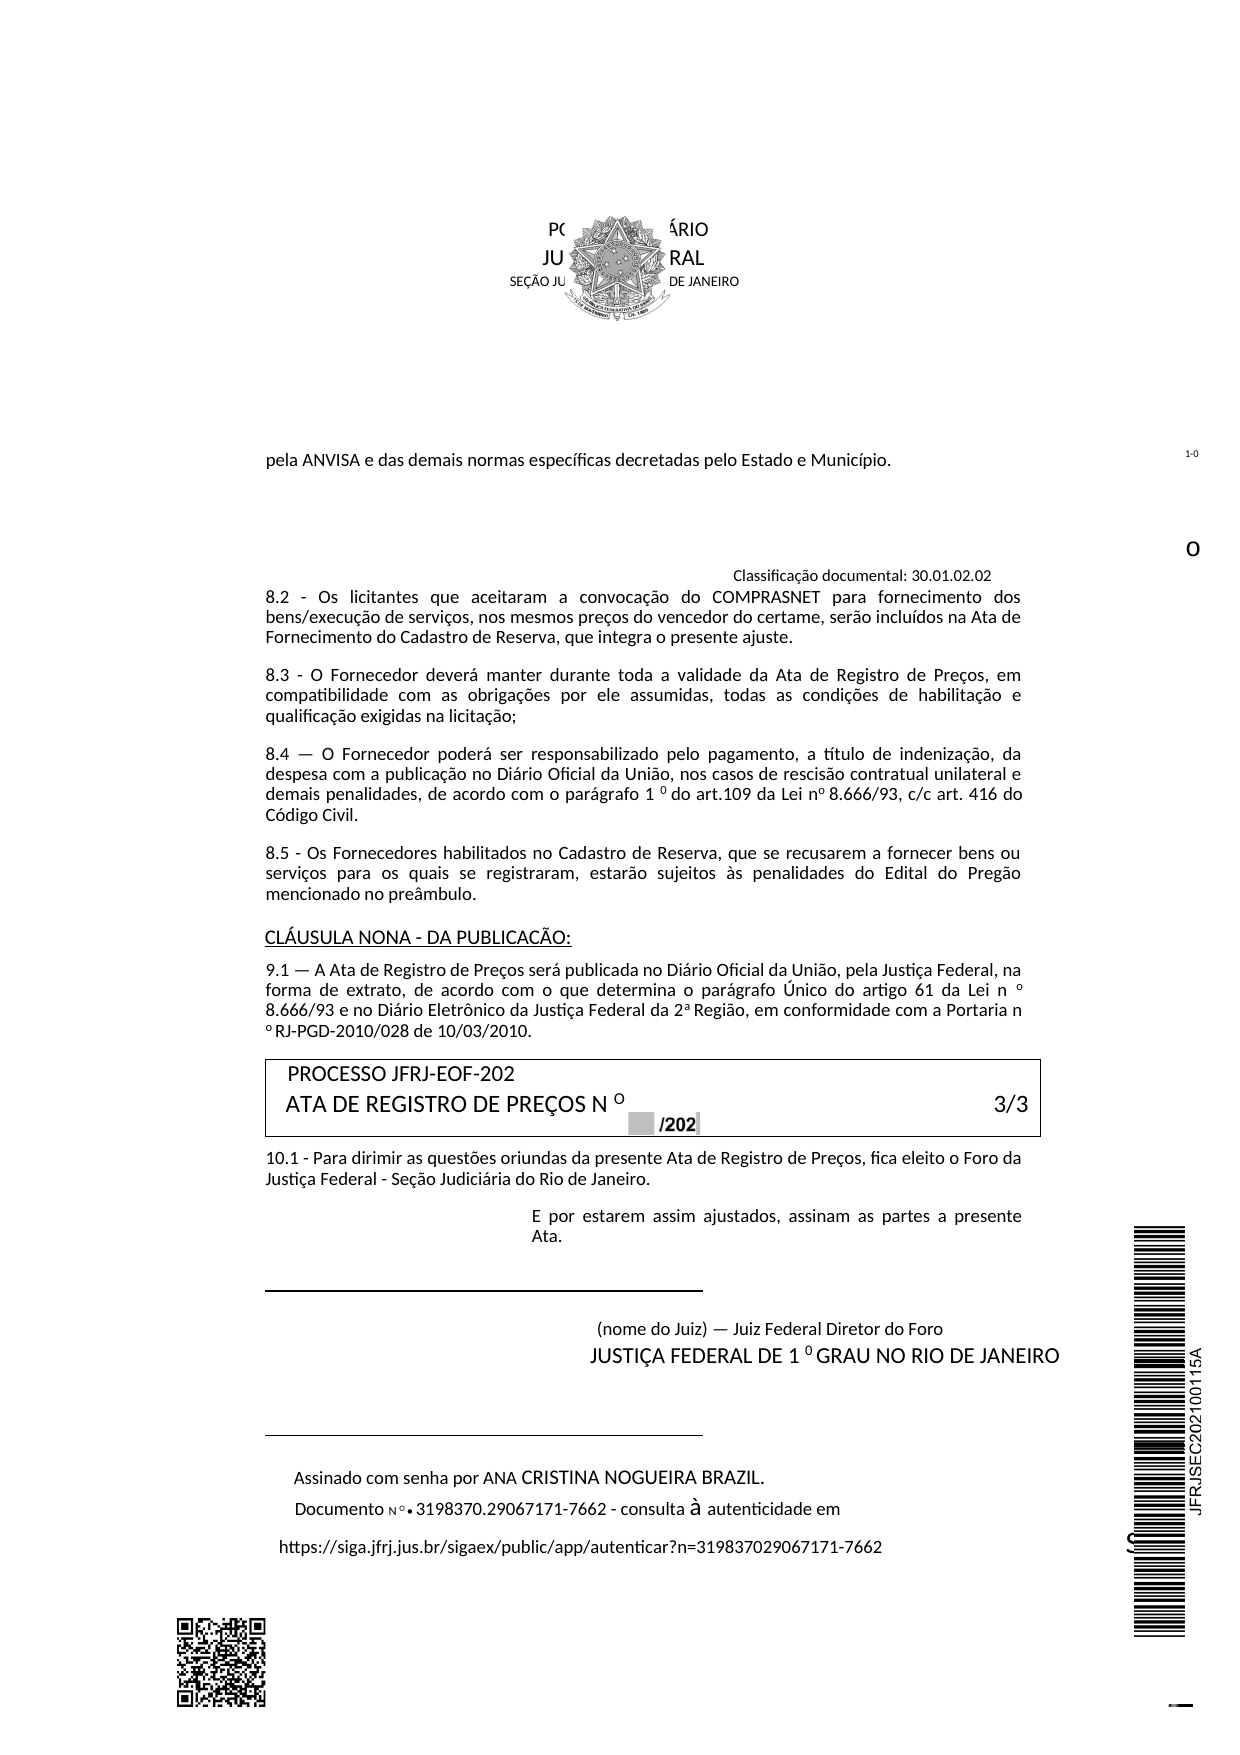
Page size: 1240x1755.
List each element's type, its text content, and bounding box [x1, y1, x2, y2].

text 9.1 — A Ata de Registro de Preços será publicada no Diário Oficial da União, pela Justiça Federal, na forma de extrato, de acordo com o que determina o parágrafo Único do artigo 61 da Lei n o 8.666/93 e no Diário Eletrônico da Justiça Federal da 2a Região, em conformidade com a Portaria n o RJ-PGD-2010/028 de 10/03/2010. [265, 960, 1023, 1042]
text Classificação documental: 30.01.02.02 [523, 565, 1201, 586]
text 8.5 - Os Fornecedores habilitados no Cadastro de Reserva, que se recusarem a fornecer bens ou serviços para os quais se registraram, estarão sujeitos às penalidades do Edital do Pregão mencionado no preâmbulo. [265, 843, 1023, 904]
table_header pela ANVISA e das demais normas específicas decretadas pelo Estado e Município. [266, 447, 1185, 565]
text CLÁUSULA NONA - DA PUBLICACÃO: [264, 924, 1201, 949]
text 8.3 - O Fornecedor deverá manter durante toda a validade da Ata de Registro de Preços, em compatibilidade com as obrigações por ele assumidas, todas as condições de habilitação e qualificação exigidas na licitação; [265, 665, 1023, 727]
table_header 1-0 o [1185, 447, 1201, 565]
table_header PROCESSO JFRJ-EOF-202 ATA DE REGISTRO DE PREÇOS N O 3/3 [266, 1060, 1040, 1136]
text 10.1 - Para dirimir as questões oriundas da presente Ata de Registro de Preços, fica eleito o Foro da Justiça Federal - Seção Judiciária do Rio de Janeiro. [265, 1148, 1023, 1189]
text 8.2 - Os licitantes que aceitaram a convocação do COMPRASNET para fornecimento dos bens/execução de serviços, nos mesmos preços do vencedor do certame, serão incluídos na Ata de Fornecimento do Cadastro de Reserva, que integra o presente ajuste. [265, 587, 1023, 649]
text 8.4 — O Fornecedor poderá ser responsabilizado pelo pagamento, a título de indenização, da despesa com a publicação no Diário Oficial da União, nos casos de rescisão contratual unilateral e demais penalidades, de acordo com o parágrafo 1 0 do art.109 da Lei no 8.666/93, c/c art. 416 do Código Civil. [265, 744, 1023, 826]
text (nome do Juiz) — Juiz Federal Diretor do Foro [406, 1317, 1134, 1339]
text JUSTIÇA FEDERAL DE 1 0 GRAU NO RIO DE JANEIRO [590, 1341, 1134, 1369]
text E por estarem assim ajustados, assinam as partes a presente Ata. [532, 1206, 1023, 1247]
